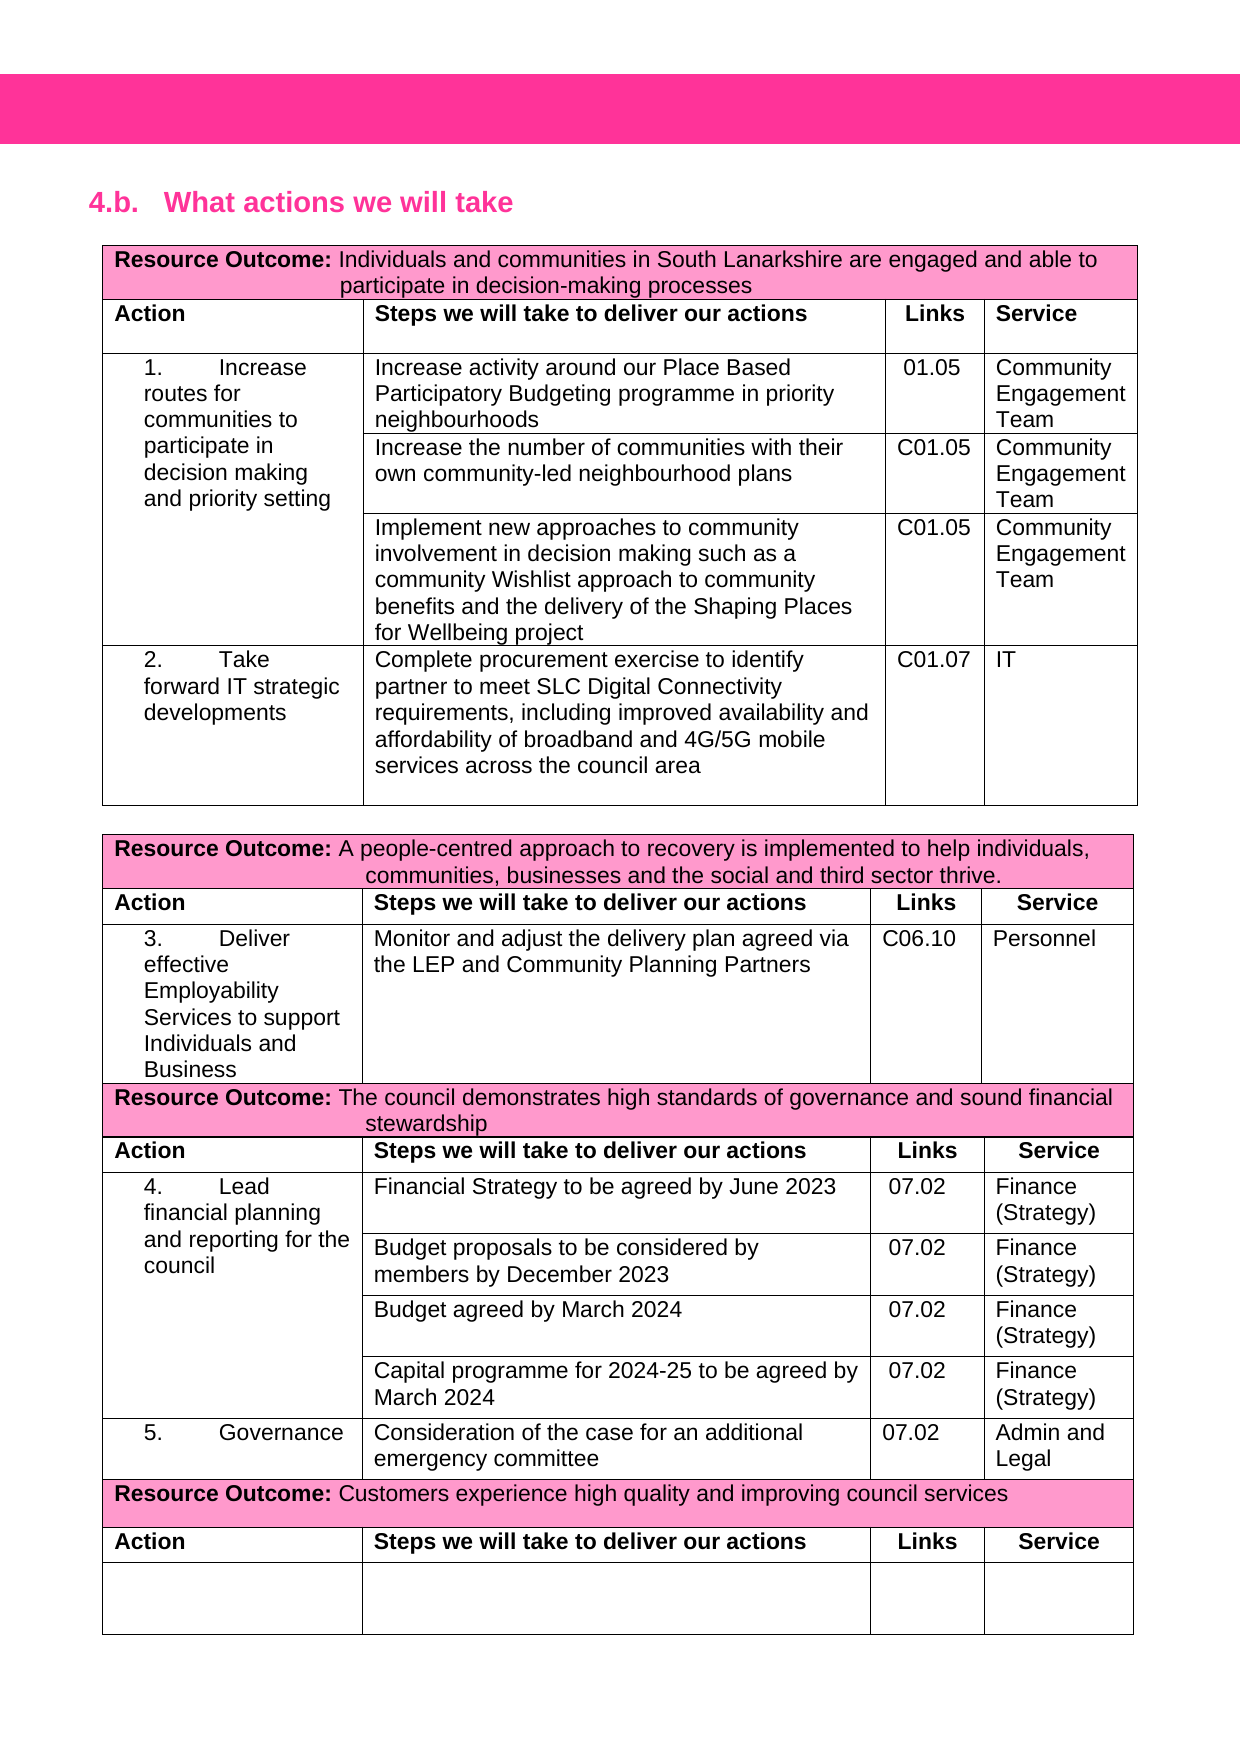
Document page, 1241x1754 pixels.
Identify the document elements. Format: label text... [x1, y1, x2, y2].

table_cell Links [886, 300, 984, 352]
table_cell Steps we will take to deliver our actions [363, 889, 870, 923]
table_cell 07.02 [871, 1296, 984, 1356]
table_cell Finance (Strategy) [985, 1357, 1133, 1418]
table_cell Increase the number of communities with their own community-led neighbourhood plans [364, 434, 885, 513]
table_cell [363, 1563, 870, 1634]
table_cell Action [103, 889, 362, 923]
table_cell Community Engagement Team [985, 514, 1137, 645]
table_cell Steps we will take to deliver our actions [363, 1138, 870, 1172]
table_cell Links [871, 1138, 984, 1172]
table_cell Service [982, 889, 1133, 923]
table_cell 07.02 [871, 1234, 984, 1295]
table_cell Consideration of the case for an additional emergency committee [363, 1419, 870, 1479]
table_cell Links [871, 889, 981, 923]
subtitle 4.b. What actions we will take [89, 185, 1137, 218]
table_cell Take forward IT strategic developments [103, 646, 363, 804]
table_cell C06.10 [871, 925, 981, 1083]
table_cell Monitor and adjust the delivery plan agreed via the LEP and Community Planning Partners [363, 925, 870, 1083]
table_cell C01.05 [886, 514, 984, 645]
table_cell Community Engagement Team [985, 354, 1137, 432]
table_cell Increase activity around our Place Based Participatory Budgeting programme in priority neighbourhoods [364, 354, 885, 432]
table_cell [985, 1563, 1133, 1634]
table_cell Steps we will take to deliver our actions [363, 1528, 870, 1562]
table_cell Increase routes for communities to participate in decision making and priority setting [103, 354, 363, 645]
table_cell IT [985, 646, 1137, 804]
table_cell Finance (Strategy) [985, 1296, 1133, 1356]
table_cell 07.02 [871, 1357, 984, 1418]
table_cell Implement new approaches to community involvement in decision making such as a community Wishlist approach to community benefits and the delivery of the Shaping Places for Wellbeing project [364, 514, 885, 645]
table_cell Personnel [982, 925, 1133, 1083]
table_cell 07.02 [871, 1419, 984, 1479]
table_cell Financial Strategy to be agreed by June 2023 [363, 1173, 870, 1233]
table_cell Steps we will take to deliver our actions [364, 300, 885, 352]
table_cell Service [985, 1528, 1133, 1562]
table_cell Action [103, 1138, 362, 1172]
table_cell Finance (Strategy) [985, 1173, 1133, 1233]
table_cell Admin and Legal [985, 1419, 1133, 1479]
table_cell Action [103, 1528, 362, 1562]
table_cell Budget proposals to be considered by members by December 2023 [363, 1234, 870, 1295]
table_cell Resource Outcome: The council demonstrates high standards of governance and sound financial stewardship [103, 1084, 1133, 1136]
table_cell Action [103, 300, 363, 352]
table_cell 07.02 [871, 1173, 984, 1233]
table_cell Service [985, 1138, 1133, 1172]
table_cell Community Engagement Team [985, 434, 1137, 513]
table_header Resource Outcome: Individuals and communities in South Lanarkshire are engaged and able to participate in decision-making processes [103, 246, 1137, 299]
table_cell Deliver effective Employability Services to support Individuals and Business [103, 925, 362, 1083]
table_cell Finance (Strategy) [985, 1234, 1133, 1295]
table_cell [871, 1563, 984, 1634]
table_header Resource Outcome: A people-centred approach to recovery is implemented to help individuals, communities, businesses and the social and third sector thrive. [103, 835, 1133, 888]
table_cell Governance [103, 1419, 362, 1479]
table_cell Capital programme for 2024-25 to be agreed by March 2024 [363, 1357, 870, 1418]
table_cell C01.07 [886, 646, 984, 804]
table_cell Links [871, 1528, 984, 1562]
table_cell Budget agreed by March 2024 [363, 1296, 870, 1356]
table_cell Service [985, 300, 1137, 352]
table_cell C01.05 [886, 434, 984, 513]
table_cell [103, 1563, 362, 1634]
table_cell Resource Outcome: Customers experience high quality and improving council services [103, 1480, 1133, 1527]
table_cell Complete procurement exercise to identify partner to meet SLC Digital Connectivity requirements, including improved availability and affordability of broadband and 4G/5G mobile services across the council area [364, 646, 885, 804]
table_cell 01.05 [886, 354, 984, 432]
table_cell Lead financial planning and reporting for the council [103, 1173, 362, 1418]
